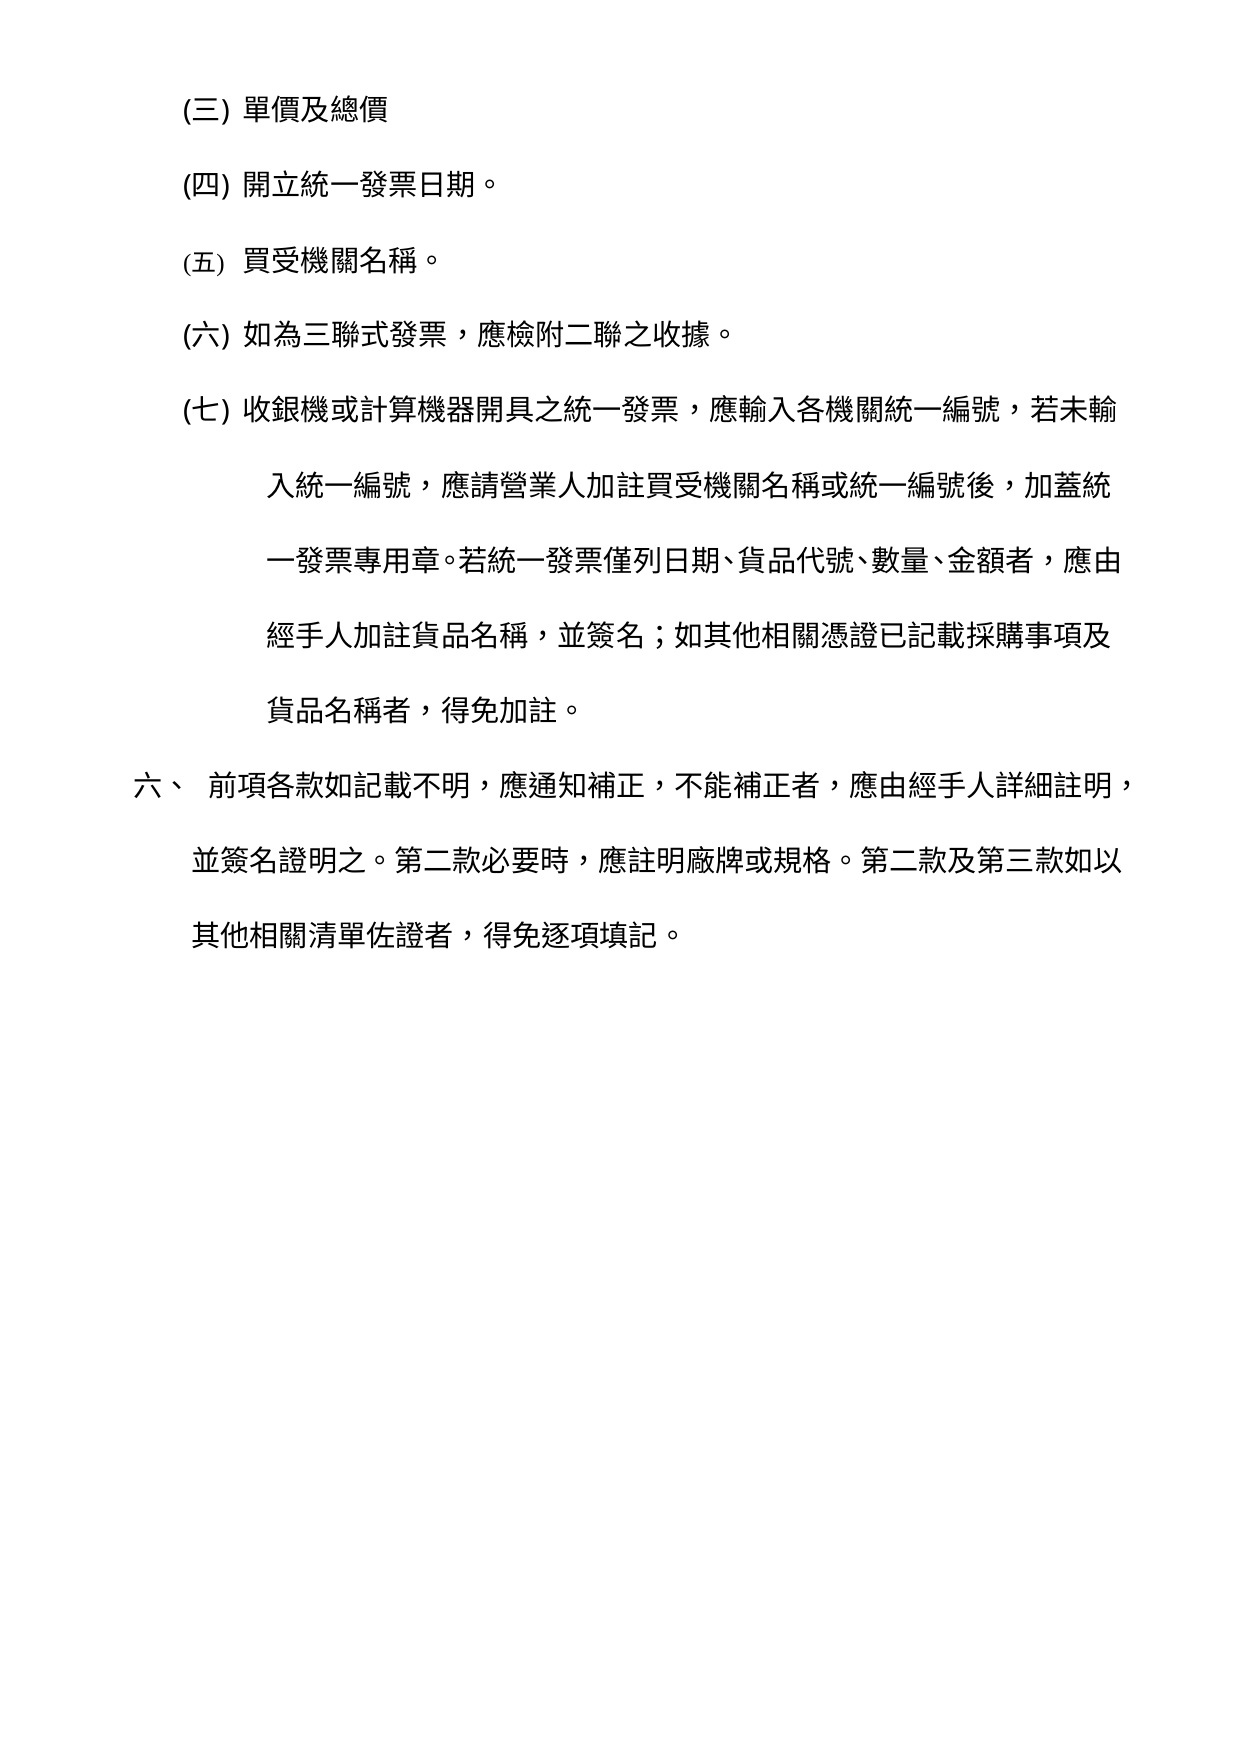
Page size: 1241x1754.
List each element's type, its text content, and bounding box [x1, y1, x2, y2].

list 如為三聯式發票，應檢附二聯之收據。 [183, 296, 1122, 371]
list 收銀機或計算機器開具之統一發票，應輸入各機關統一編號，若未輸入統一編號，應請營業人加註買受機關名稱或統一編號後，加蓋統一發票專用章。若統一發票僅列日期、貨品代號、數量、金額者，應由經手人加註貨品名稱，並簽名；如其他相關憑證已記載採購事項及貨品名稱者，得免加註。 [183, 371, 1122, 746]
list 買受機關名稱。 [183, 221, 1122, 296]
list 開立統一發票日期。 [183, 146, 1122, 221]
list 前項各款如記載不明，應通知補正，不能補正者，應由經手人詳細註明，並簽名證明之。第二款必要時，應註明廠牌或規格。第二款及第三款如以其他相關清單佐證者，得免逐項填記。 [133, 746, 1122, 971]
list 單價及總價 [183, 71, 1122, 146]
